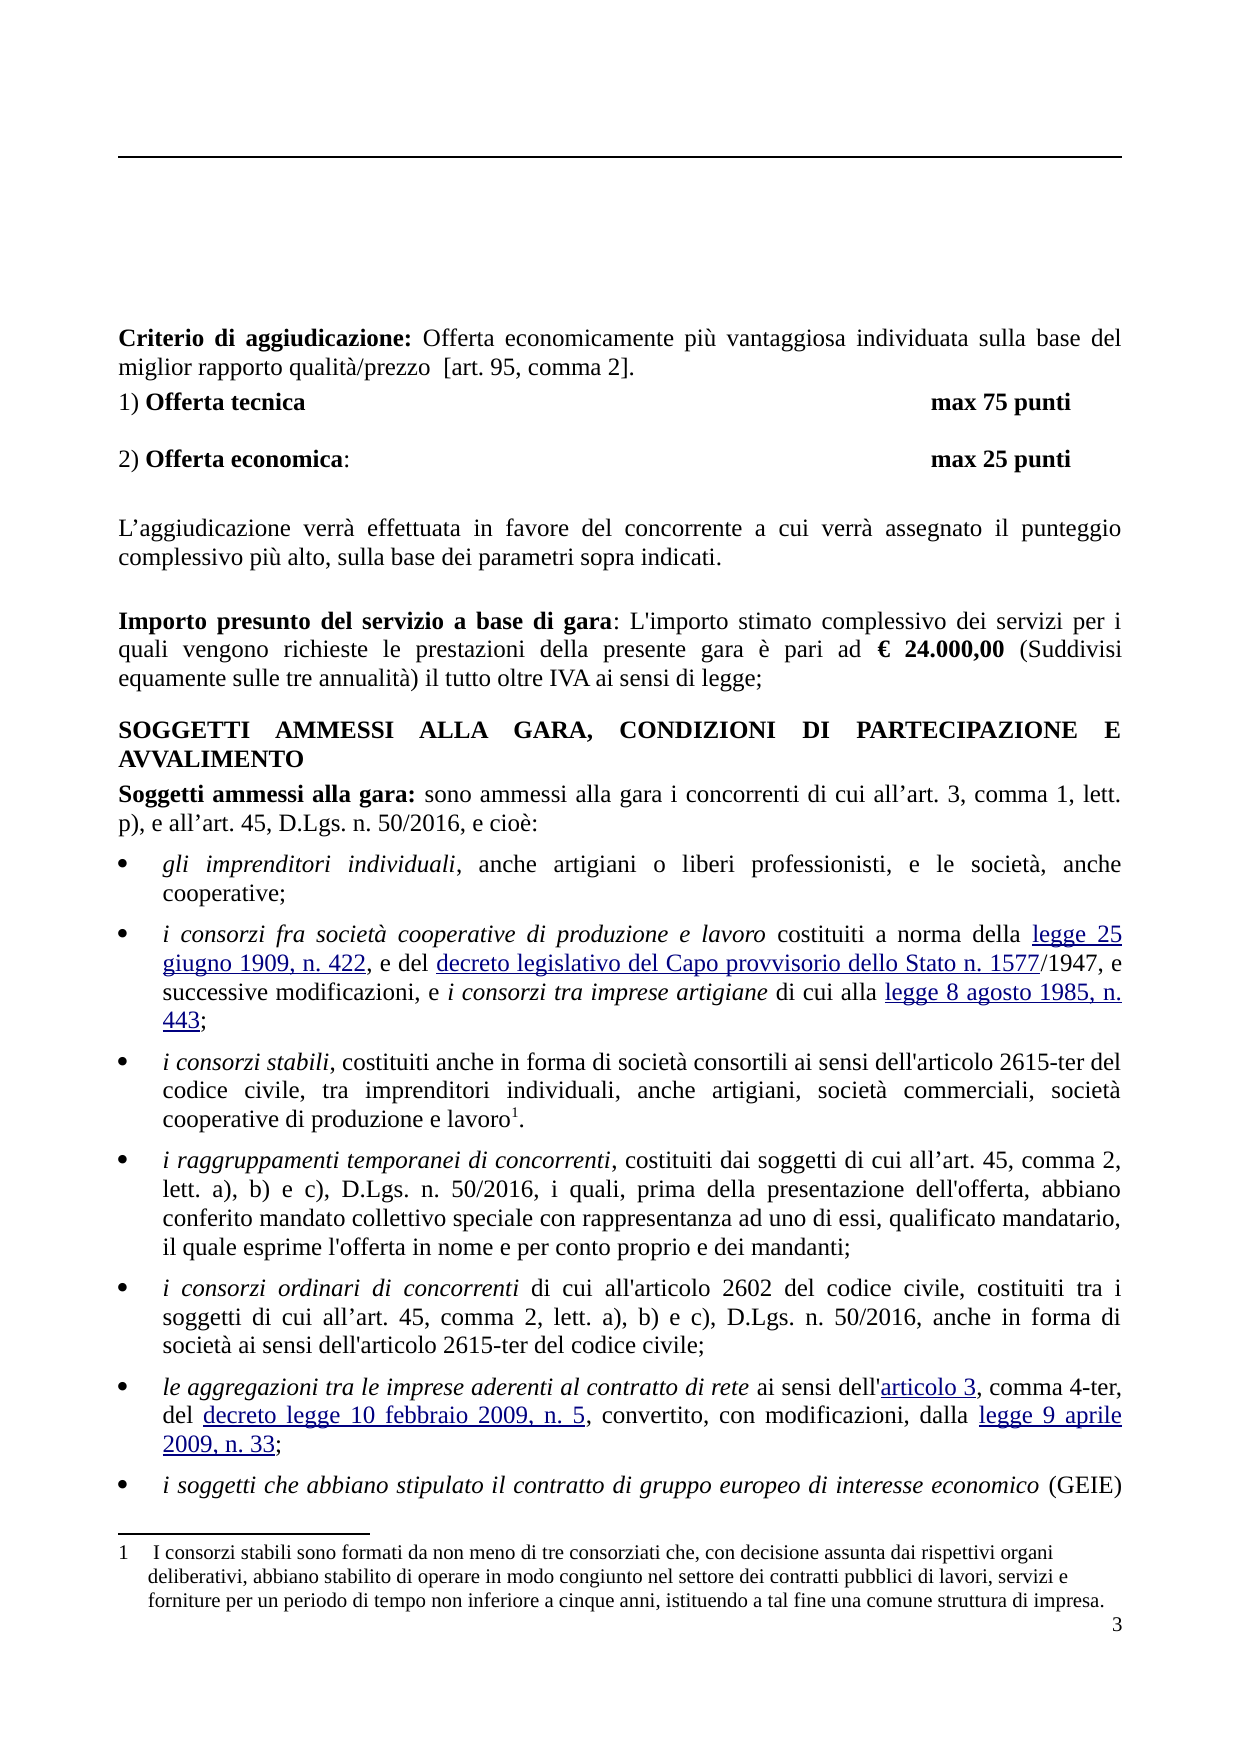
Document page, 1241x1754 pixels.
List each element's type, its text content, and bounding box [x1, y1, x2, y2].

text Soggetti ammessi alla gara: sono ammessi alla gara i concorrenti di cui all’art. 3, comma 1, lett. p), e all’art. 45, D.Lgs. n. 50/2016, e cioè: [118, 779, 1122, 837]
text 2) Offerta economica: max 25 punti [118, 444, 1122, 473]
list i consorzi fra società cooperative di produzione e lavoro costituiti a norma della legge 25 giugno 1909, n. 422, e del decreto legislativo del Capo provvisorio dello Stato n. 1577/1947, e successive modificazioni, e i consorzi tra imprese artigiane di cui alla legge 8 agosto 1985, n. 443; [118, 919, 1122, 1034]
text Criterio di aggiudicazione: Offerta economicamente più vantaggiosa individuata sulla base del miglior rapporto qualità/prezzo [art. 95, comma 2]. [118, 323, 1122, 381]
list i consorzi stabili, costituiti anche in forma di società consortili ai sensi dell'articolo 2615-ter del codice civile, tra imprenditori individuali, anche artigiani, società commerciali, società cooperative di produzione e lavoro. [118, 1047, 1122, 1133]
list gli imprenditori individuali, anche artigiani o liberi professionisti, e le società, anche cooperative; [118, 849, 1122, 907]
text L’aggiudicazione verrà effettuata in favore del concorrente a cui verrà assegnato il punteggio complessivo più alto, sulla base dei parametri sopra indicati. [118, 513, 1122, 571]
list le aggregazioni tra le imprese aderenti al contratto di rete ai sensi dell'articolo 3, comma 4-ter, del decreto legge 10 febbraio 2009, n. 5, convertito, con modificazioni, dalla legge 9 aprile 2009, n. 33; [118, 1372, 1122, 1458]
text 1) Offerta tecnica max 75 punti [118, 387, 1122, 415]
text SOGGETTI AMMESSI ALLA GARA, CONDIZIONI DI PARTECIPAZIONE E AVVALIMENTO [118, 716, 1122, 773]
list i soggetti che abbiano stipulato il contratto di gruppo europeo di interesse economico (GEIE) [118, 1470, 1122, 1499]
list I consorzi stabili sono formati da non meno di tre consorziati che, con decisione assunta dai rispettivi organi deliberativi, abbiano stabilito di operare in modo congiunto nel settore dei contratti pubblici di lavori, servizi e forniture per un periodo di tempo non inferiore a cinque anni, istituendo a tal fine una comune struttura di impresa. [118, 1539, 1122, 1612]
list i consorzi ordinari di concorrenti di cui all'articolo 2602 del codice civile, costituiti tra i soggetti di cui all’art. 45, comma 2, lett. a), b) e c), D.Lgs. n. 50/2016, anche in forma di società ai sensi dell'articolo 2615-ter del codice civile; [118, 1273, 1122, 1359]
list i raggruppamenti temporanei di concorrenti, costituiti dai soggetti di cui all’art. 45, comma 2, lett. a), b) e c), D.Lgs. n. 50/2016, i quali, prima della presentazione dell'offerta, abbiano conferito mandato collettivo speciale con rappresentanza ad uno di essi, qualificato mandatario, il quale esprime l'offerta in nome e per conto proprio e dei mandanti; [118, 1145, 1122, 1260]
text Importo presunto del servizio a base di gara: L'importo stimato complessivo dei servizi per i quali vengono richieste le prestazioni della presente gara è pari ad € 24.000,00 (Suddivisi equamente sulle tre annualità) il tutto oltre IVA ai sensi di legge; [118, 606, 1122, 692]
